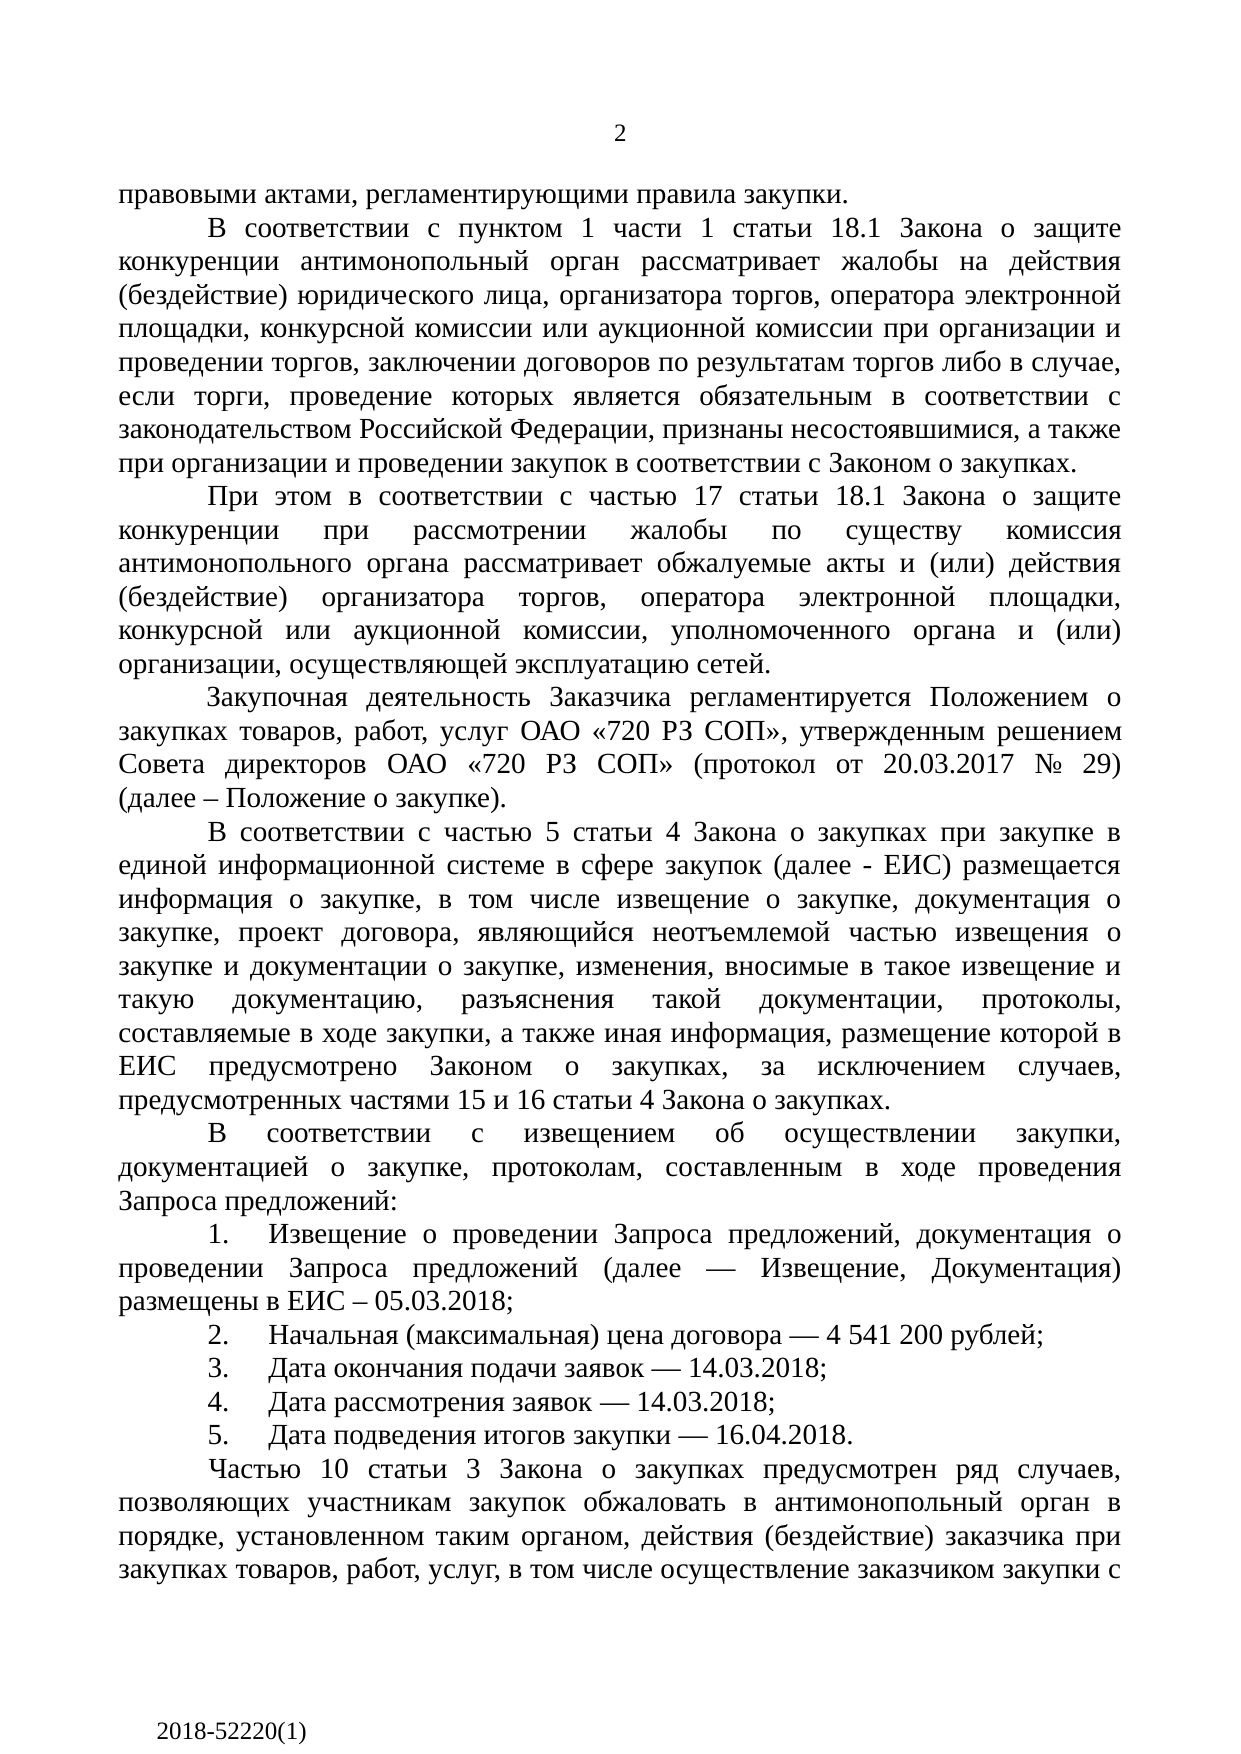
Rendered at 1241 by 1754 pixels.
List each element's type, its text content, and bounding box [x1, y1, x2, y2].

list Начальная (максимальная) цена договора — 4 541 200 рублей; [118, 1317, 1122, 1350]
text В соответствии с частью 5 статьи 4 Закона о закупках при закупке в единой информационной системе в сфере закупок (далее - ЕИС) размещается информация о закупке, в том числе извещение о закупке, документация о закупке, проект договора, являющийся неотъемлемой частью извещения о закупке и документации о закупке, изменения, вносимые в такое извещение и такую документацию, разъяснения такой документации, протоколы, составляемые в ходе закупки, а также иная информация, размещение которой в ЕИС предусмотрено Законом о закупках, за исключением случаев, предусмотренных частями 15 и 16 статьи 4 Закона о закупках. [118, 814, 1122, 1116]
list Дата подведения итогов закупки — 16.04.2018. [118, 1417, 1122, 1451]
text Частью 10 статьи 3 Закона о закупках предусмотрен ряд случаев, позволяющих участникам закупок обжаловать в антимонопольный орган в порядке, установленном таким органом, действия (бездействие) заказчика при закупках товаров, работ, услуг, в том числе осуществление заказчиком закупки с [118, 1451, 1122, 1585]
text правовыми актами, регламентирующими правила закупки. [118, 176, 1122, 210]
text В соответствии с пунктом 1 части 1 статьи 18.1 Закона о защите конкуренции антимонопольный орган рассматривает жалобы на действия (бездействие) юридического лица, организатора торгов, оператора электронной площадки, конкурсной комиссии или аукционной комиссии при организации и проведении торгов, заключении договоров по результатам торгов либо в случае, если торги, проведение которых является обязательным в соответствии с законодательством Российской Федерации, признаны несостоявшимися, а также при организации и проведении закупок в соответствии с Законом о закупках. [118, 210, 1122, 478]
list Дата окончания подачи заявок — 14.03.2018; [118, 1350, 1122, 1384]
list Извещение о проведении Запроса предложений, документация о проведении Запроса предложений (далее — Извещение, Документация) размещены в ЕИС – 05.03.2018; [118, 1216, 1122, 1317]
list Дата рассмотрения заявок — 14.03.2018; [118, 1384, 1122, 1417]
text В соответствии с извещением об осуществлении закупки, документацией о закупке, протоколам, составленным в ходе проведения Запроса предложений: [118, 1116, 1122, 1216]
text При этом в соответствии с частью 17 статьи 18.1 Закона о защите конкуренции при рассмотрении жалобы по существу комиссия антимонопольного органа рассматривает обжалуемые акты и (или) действия (бездействие) организатора торгов, оператора электронной площадки, конкурсной или аукционной комиссии, уполномоченного органа и (или) организации, осуществляющей эксплуатацию сетей. [118, 478, 1122, 679]
text Закупочная деятельность Заказчика регламентируется Положением о закупках товаров, работ, услуг ОАО «720 РЗ СОП», утвержденным решением Совета директоров ОАО «720 РЗ СОП» (протокол от 20.03.2017 № 29) (далее – Положение о закупке). [118, 679, 1122, 814]
